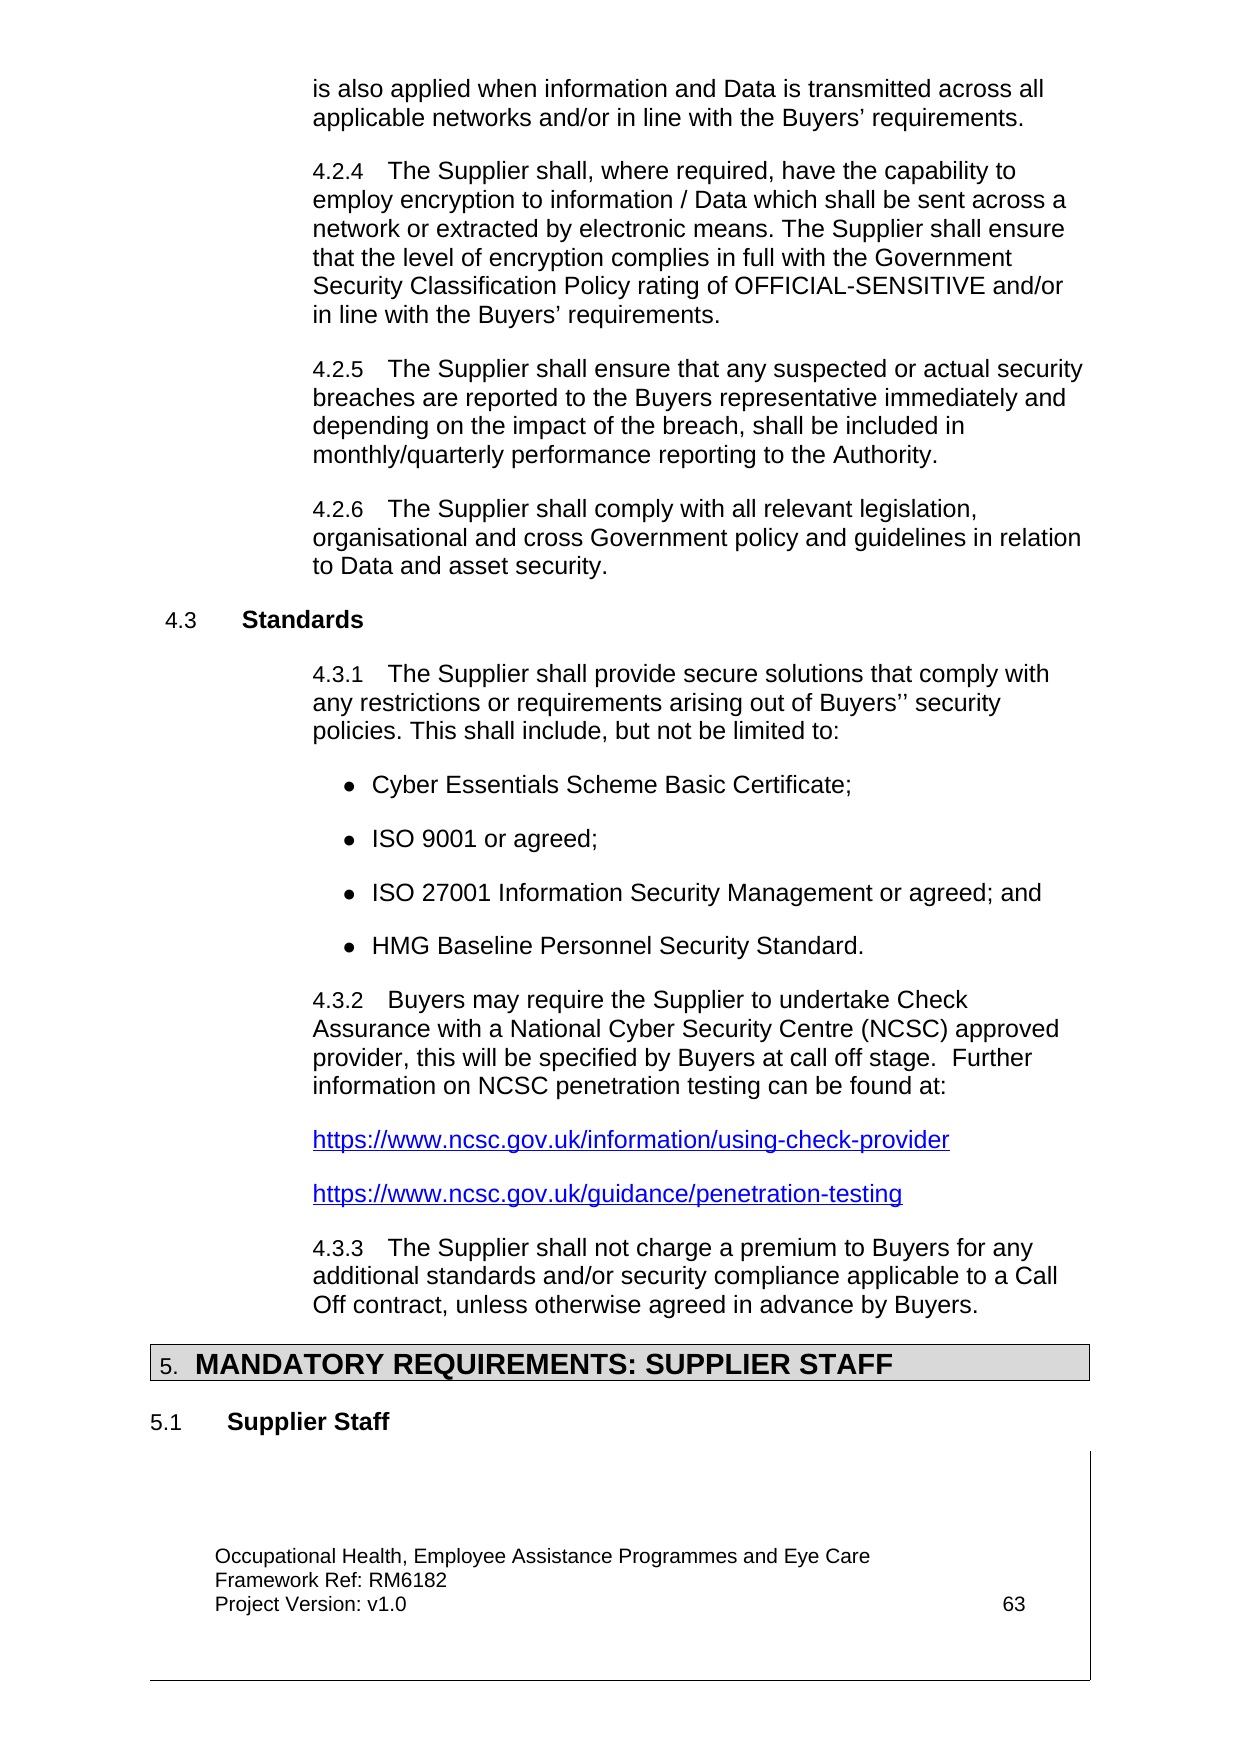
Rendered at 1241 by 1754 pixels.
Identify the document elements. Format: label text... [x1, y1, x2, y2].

list Buyers may require the Supplier to undertake Check Assurance with a National Cyber Security Centre (NCSC) approved provider, this will be specified by Buyers at call off stage. Further information on NCSC penetration testing can be found at: [312, 985, 1090, 1100]
text https://www.ncsc.gov.uk/information/using-check-provider [312, 1125, 1090, 1154]
list The Supplier shall ensure that any suspected or actual security breaches are reported to the Buyers representative immediately and depending on the impact of the breach, shall be included in monthly/quarterly performance reporting to the Authority. [312, 354, 1090, 469]
list The Supplier shall provide secure solutions that comply with any restrictions or requirements arising out of Buyers’’ security policies. This shall include, but not be limited to: [312, 659, 1090, 745]
list The Supplier shall not charge a premium to Buyers for any additional standards and/or security compliance applicable to a Call Off contract, unless otherwise agreed in advance by Buyers. [312, 1232, 1090, 1319]
list MANDATORY REQUIREMENTS: SUPPLIER STAFF [151, 1345, 1089, 1380]
list Cyber Essentials Scheme Basic Certificate; [342, 770, 1090, 799]
list Supplier Staff [150, 1406, 1090, 1435]
list The Supplier shall ensure that Buyers information and Data is secured in a manner that complies with the Government Security Classification Policy rating of OFFICIAL-SENSITIVE. The Supplier shall ensure that the Government Security Classification Policy rating is also applied when information and Data is transmitted across all applicable networks and/or in line with the Buyers’ requirements. [312, 74, 1090, 131]
list The Supplier shall, where required, have the capability to employ encryption to information / Data which shall be sent across a network or extracted by electronic means. The Supplier shall ensure that the level of encryption complies in full with the Government Security Classification Policy rating of OFFICIAL-SENSITIVE and/or in line with the Buyers’ requirements. [312, 156, 1090, 329]
list ISO 9001 or agreed; [342, 824, 1090, 852]
list HMG Baseline Personnel Security Standard. [342, 931, 1090, 960]
text https://www.ncsc.gov.uk/guidance/penetration-testing [312, 1179, 1090, 1207]
list ISO 27001 Information Security Management or agreed; and [342, 877, 1090, 906]
list Standards [165, 605, 1090, 634]
list The Supplier shall comply with all relevant legislation, organisational and cross Government policy and guidelines in relation to Data and asset security. [312, 494, 1090, 580]
